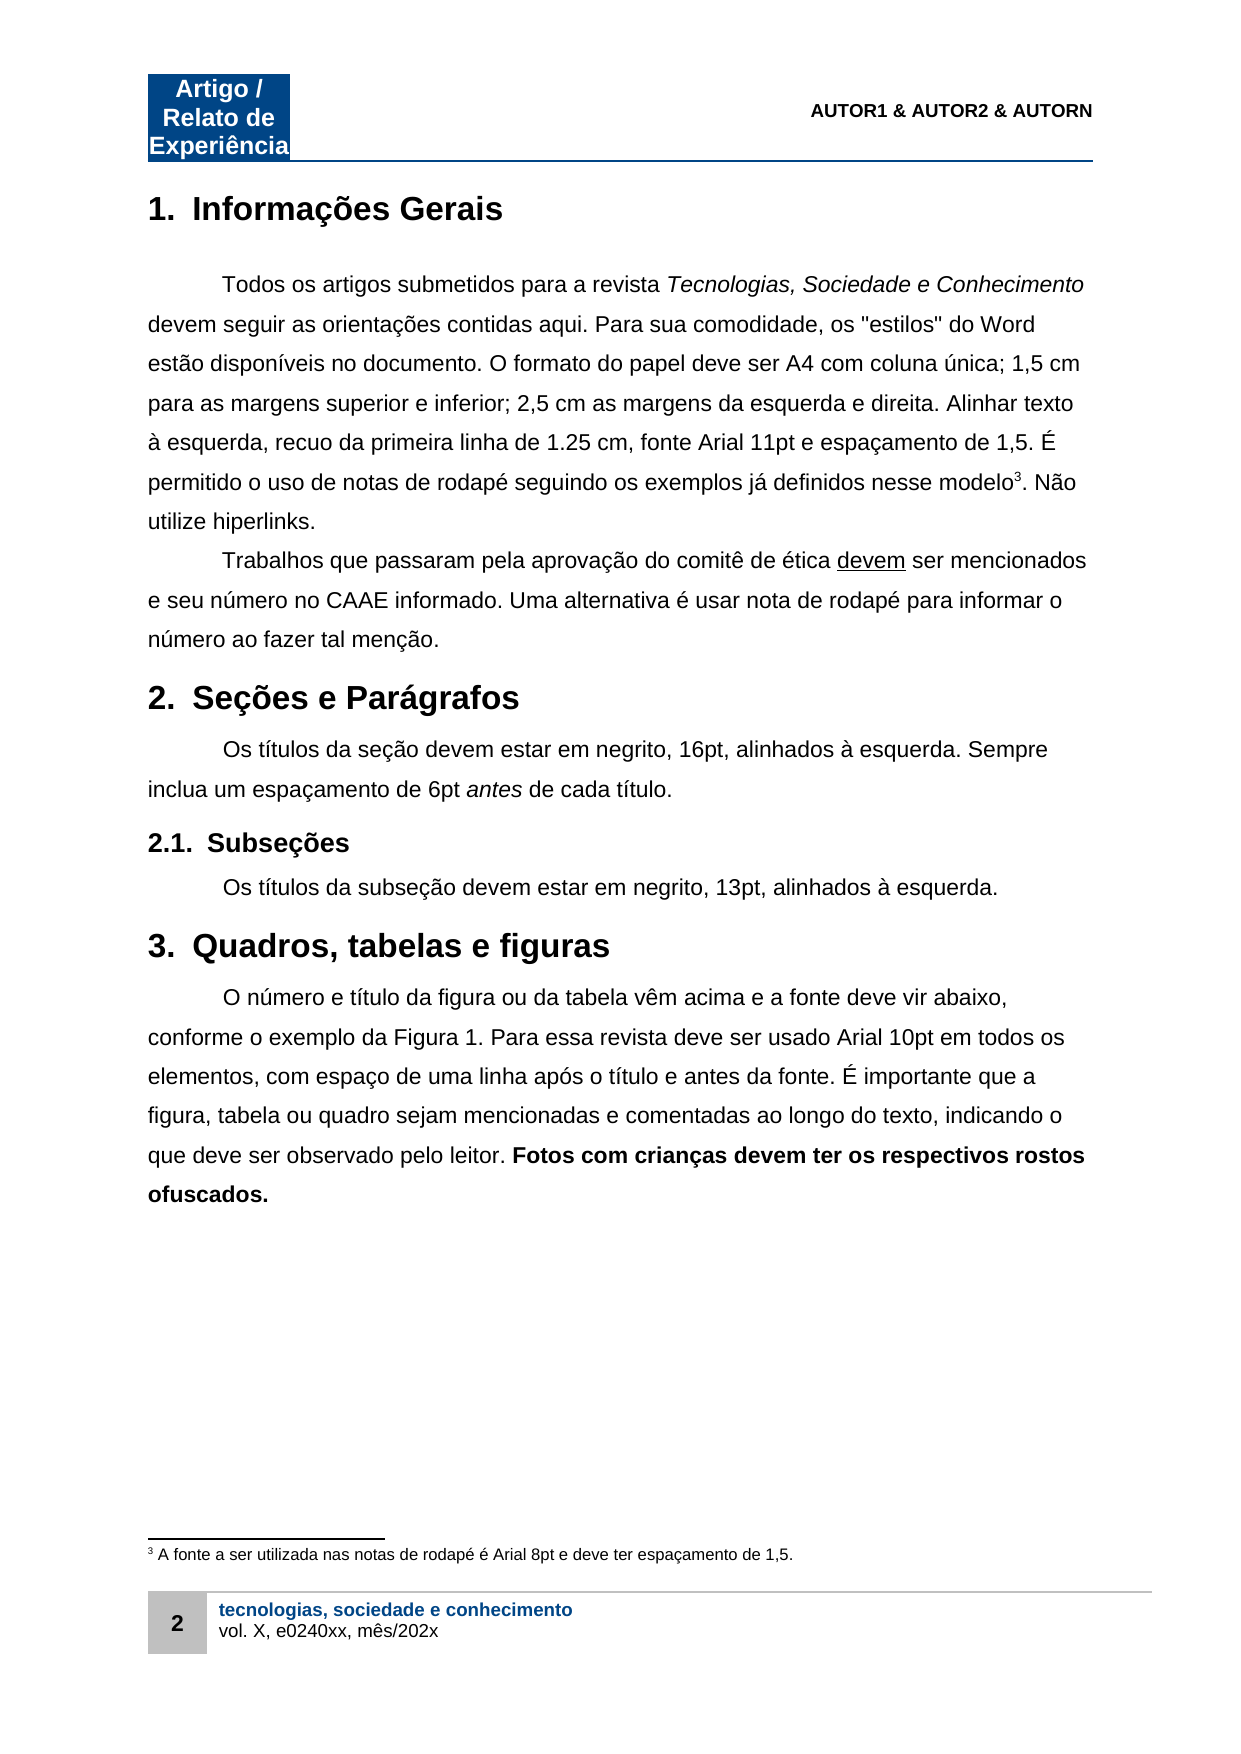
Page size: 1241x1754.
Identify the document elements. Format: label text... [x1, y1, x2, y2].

text Todos os artigos submetidos para a revista Tecnologias, Sociedade e Conhecimento devem seguir as orientações contidas aqui. Para sua comodidade, os "estilos" do Word estão disponíveis no documento. O formato do papel deve ser A4 com coluna única; 1,5 cm para as margens superior e inferior; 2,5 cm as margens da esquerda e direita. Alinhar texto à esquerda, recuo da primeira linha de 1.25 cm, fonte Arial 11pt e espaçamento de 1,5. É permitido o uso de notas de rodapé seguindo os exemplos já definidos nesse modelo. Não utilize hiperlinks. [148, 271, 1092, 534]
subtitle 3. Quadros, tabelas e figuras [148, 926, 1092, 965]
subtitle 1. Informações Gerais [148, 188, 1092, 227]
text Os títulos da subseção devem estar em negrito, 13pt, alinhados à esquerda. [148, 874, 1092, 901]
subtitle 2.1. Subseções [148, 827, 1092, 859]
text A fonte a ser utilizada nas notas de rodapé é Arial 8pt e deve ter espaçamento de 1,5. [148, 1545, 1092, 1564]
text O número e título da figura ou da tabela vêm acima e a fonte deve vir abaixo, conforme o exemplo da Figura 1. Para essa revista deve ser usado Arial 10pt em todos os elementos, com espaço de uma linha após o título e antes da fonte. É importante que a figura, tabela ou quadro sejam mencionadas e comentadas ao longo do texto, indicando o que deve ser observado pelo leitor. Fotos com crianças devem ter os respectivos rostos ofuscados. [148, 984, 1092, 1208]
text Os títulos da seção devem estar em negrito, 16pt, alinhados à esquerda. Sempre inclua um espaçamento de 6pt antes de cada título. [148, 736, 1092, 802]
subtitle 2. Seções e Parágrafos [148, 678, 1092, 717]
text Trabalhos que passaram pela aprovação do comitê de ética devem ser mencionados e seu número no CAAE informado. Uma alternativa é usar nota de rodapé para informar o número ao fazer tal menção. [148, 547, 1092, 653]
